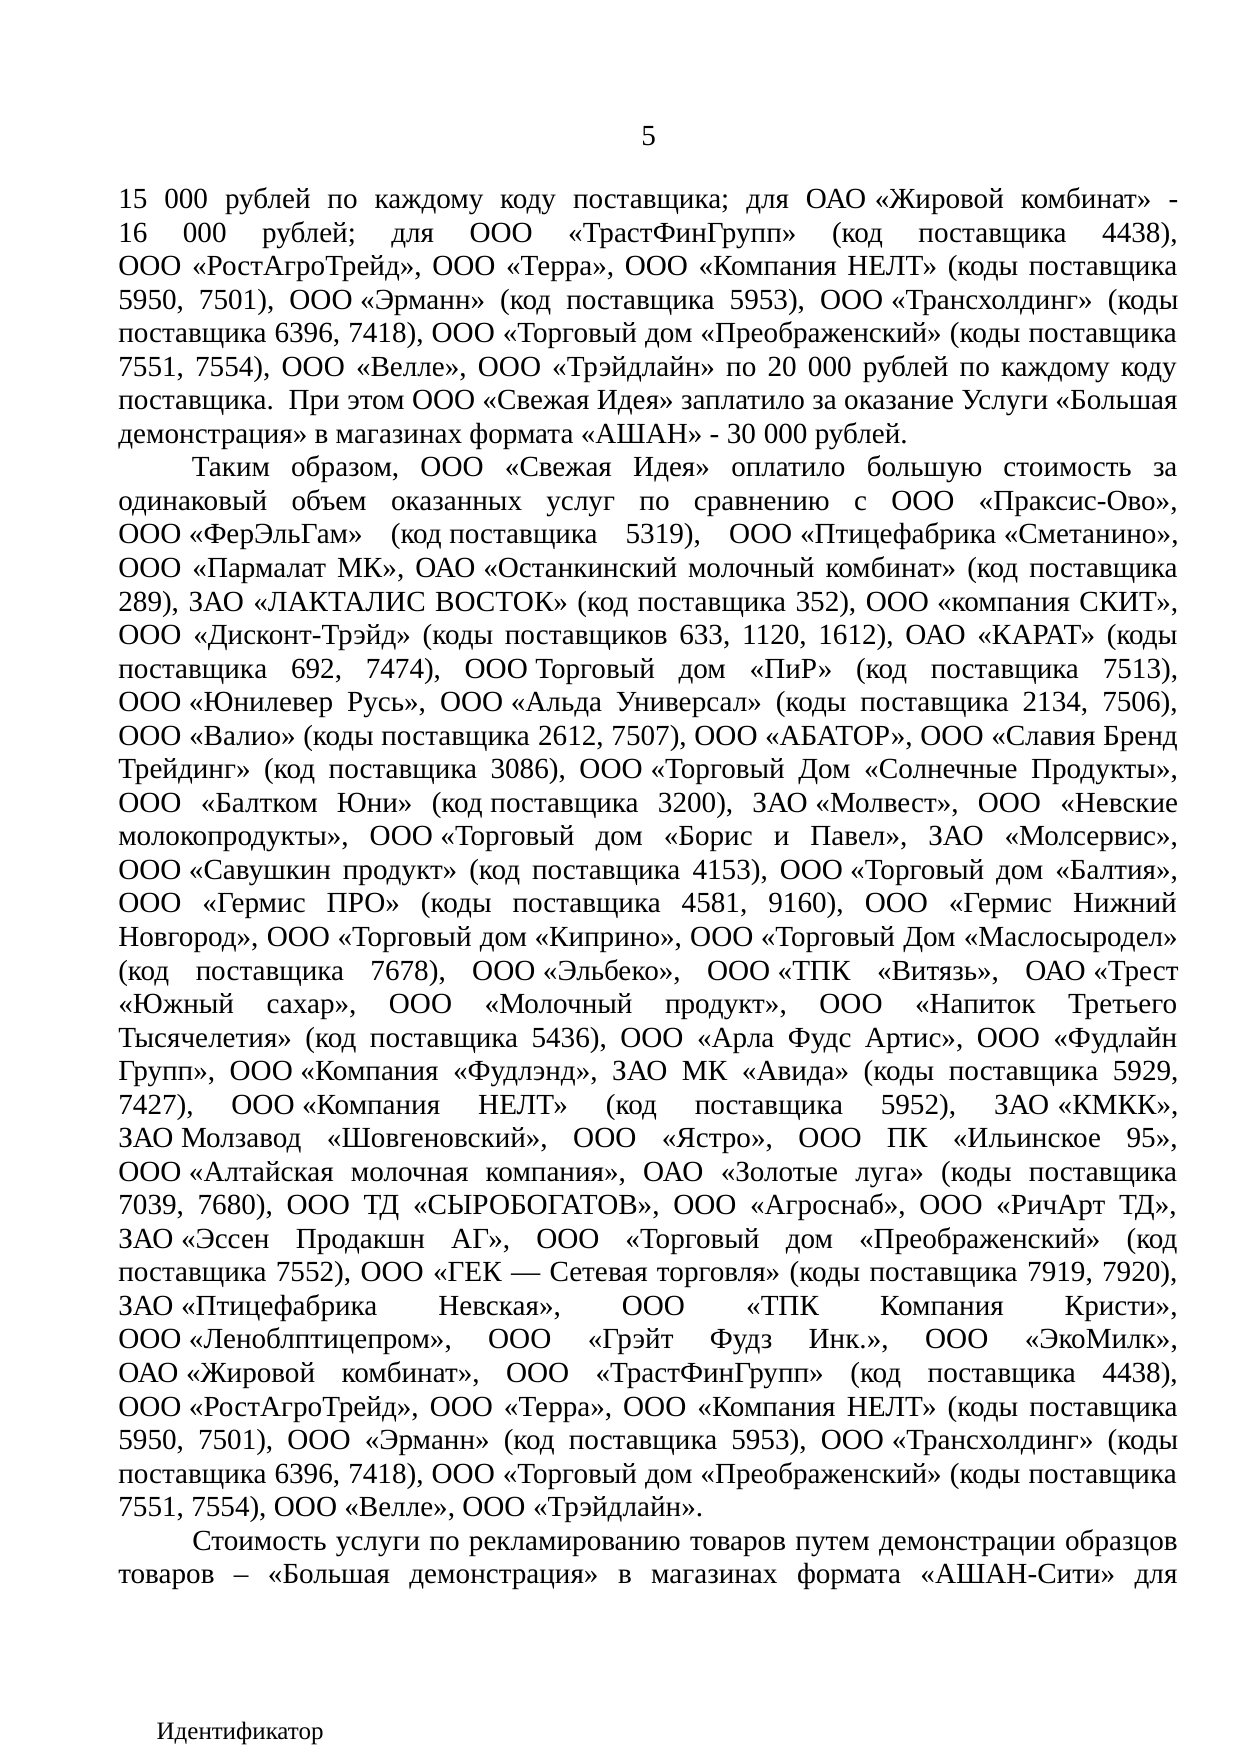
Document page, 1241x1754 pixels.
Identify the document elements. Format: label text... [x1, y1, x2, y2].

text 15 000 рублей по каждому коду поставщика; для ОАО «Жировой комбинат» - 16 000 рублей; для ООО «ТрастФинГрупп» (код поставщика 4438), ООО «РостАгроТрейд», ООО «Терра», ООО «Компания НЕЛТ» (коды поставщика 5950, 7501), ООО «Эрманн» (код поставщика 5953), ООО «Трансхолдинг» (коды поставщика 6396, 7418), ООО «Торговый дом «Преображенский» (коды поставщика 7551, 7554), ООО «Велле», ООО «Трэйдлайн» по 20 000 рублей по каждому коду поставщика. При этом ООО «Свежая Идея» заплатило за оказание Услуги «Большая демонстрация» в магазинах формата «АШАН» - 30 000 рублей. [118, 181, 1178, 449]
text Стоимость услуги по рекламированию товаров путем демонстрации образцов товаров – «Большая демонстрация» в магазинах формата «АШАН-Сити» для [118, 1523, 1178, 1590]
text Таким образом, ООО «Свежая Идея» оплатило большую стоимость за одинаковый объем оказанных услуг по сравнению с ООО «Праксис-Ово», ООО «ФерЭльГам» (код поставщика 5319), ООО «Птицефабрика «Сметанино», ООО «Пармалат МК», ОАО «Останкинский молочный комбинат» (код поставщика 289), ЗАО «ЛАКТАЛИС ВОСТОК» (код поставщика 352), ООО «компания СКИТ», ООО «Дисконт-Трэйд» (коды поставщиков 633, 1120, 1612), ОАО «КАРАТ» (коды поставщика 692, 7474), ООО Торговый дом «ПиР» (код поставщика 7513), ООО «Юнилевер Русь», ООО «Альда Универсал» (коды поставщика 2134, 7506), ООО «Валио» (коды поставщика 2612, 7507), ООО «АБАТОР», ООО «Славия Бренд Трейдинг» (код поставщика 3086), ООО «Торговый Дом «Солнечные Продукты», ООО «Балтком Юни» (код поставщика 3200), ЗАО «Молвест», ООО «Невские молокопродукты», ООО «Торговый дом «Борис и Павел», ЗАО «Молсервис», ООО «Савушкин продукт» (код поставщика 4153), ООО «Торговый дом «Балтия», ООО «Гермис ПРО» (коды поставщика 4581, 9160), ООО «Гермис Нижний Новгород», ООО «Торговый дом «Киприно», ООО «Торговый Дом «Маслосыродел» (код поставщика 7678), ООО «Эльбеко», ООО «ТПК «Витязь», ОАО «Трест «Южный сахар», ООО «Молочный продукт», ООО «Напиток Третьего Тысячелетия» (код поставщика 5436), ООО «Арла Фудс Артис», ООО «Фудлайн Групп», ООО «Компания «Фудлэнд», ЗАО МК «Авида» (коды поставщика 5929, 7427), ООО «Компания НЕЛТ» (код поставщика 5952), ЗАО «КМКК», ЗАО Молзавод «Шовгеновский», ООО «Ястро», ООО ПК «Ильинское 95», ООО «Алтайская молочная компания», ОАО «Золотые луга» (коды поставщика 7039, 7680), ООО ТД «СЫРОБОГАТОВ», ООО «Агроснаб», ООО «РичАрт ТД», ЗАО «Эссен Продакшн АГ», ООО «Торговый дом «Преображенский» (код поставщика 7552), ООО «ГЕК — Сетевая торговля» (коды поставщика 7919, 7920), ЗАО «Птицефабрика Невская», ООО «ТПК Компания Кристи», ООО «Леноблптицепром», ООО «Грэйт Фудз Инк.», ООО «ЭкоМилк», ОАО «Жировой комбинат», ООО «ТрастФинГрупп» (код поставщика 4438), ООО «РостАгроТрейд», ООО «Терра», ООО «Компания НЕЛТ» (коды поставщика 5950, 7501), ООО «Эрманн» (код поставщика 5953), ООО «Трансхолдинг» (коды поставщика 6396, 7418), ООО «Торговый дом «Преображенский» (коды поставщика 7551, 7554), ООО «Велле», ООО «Трэйдлайн». [118, 449, 1178, 1523]
